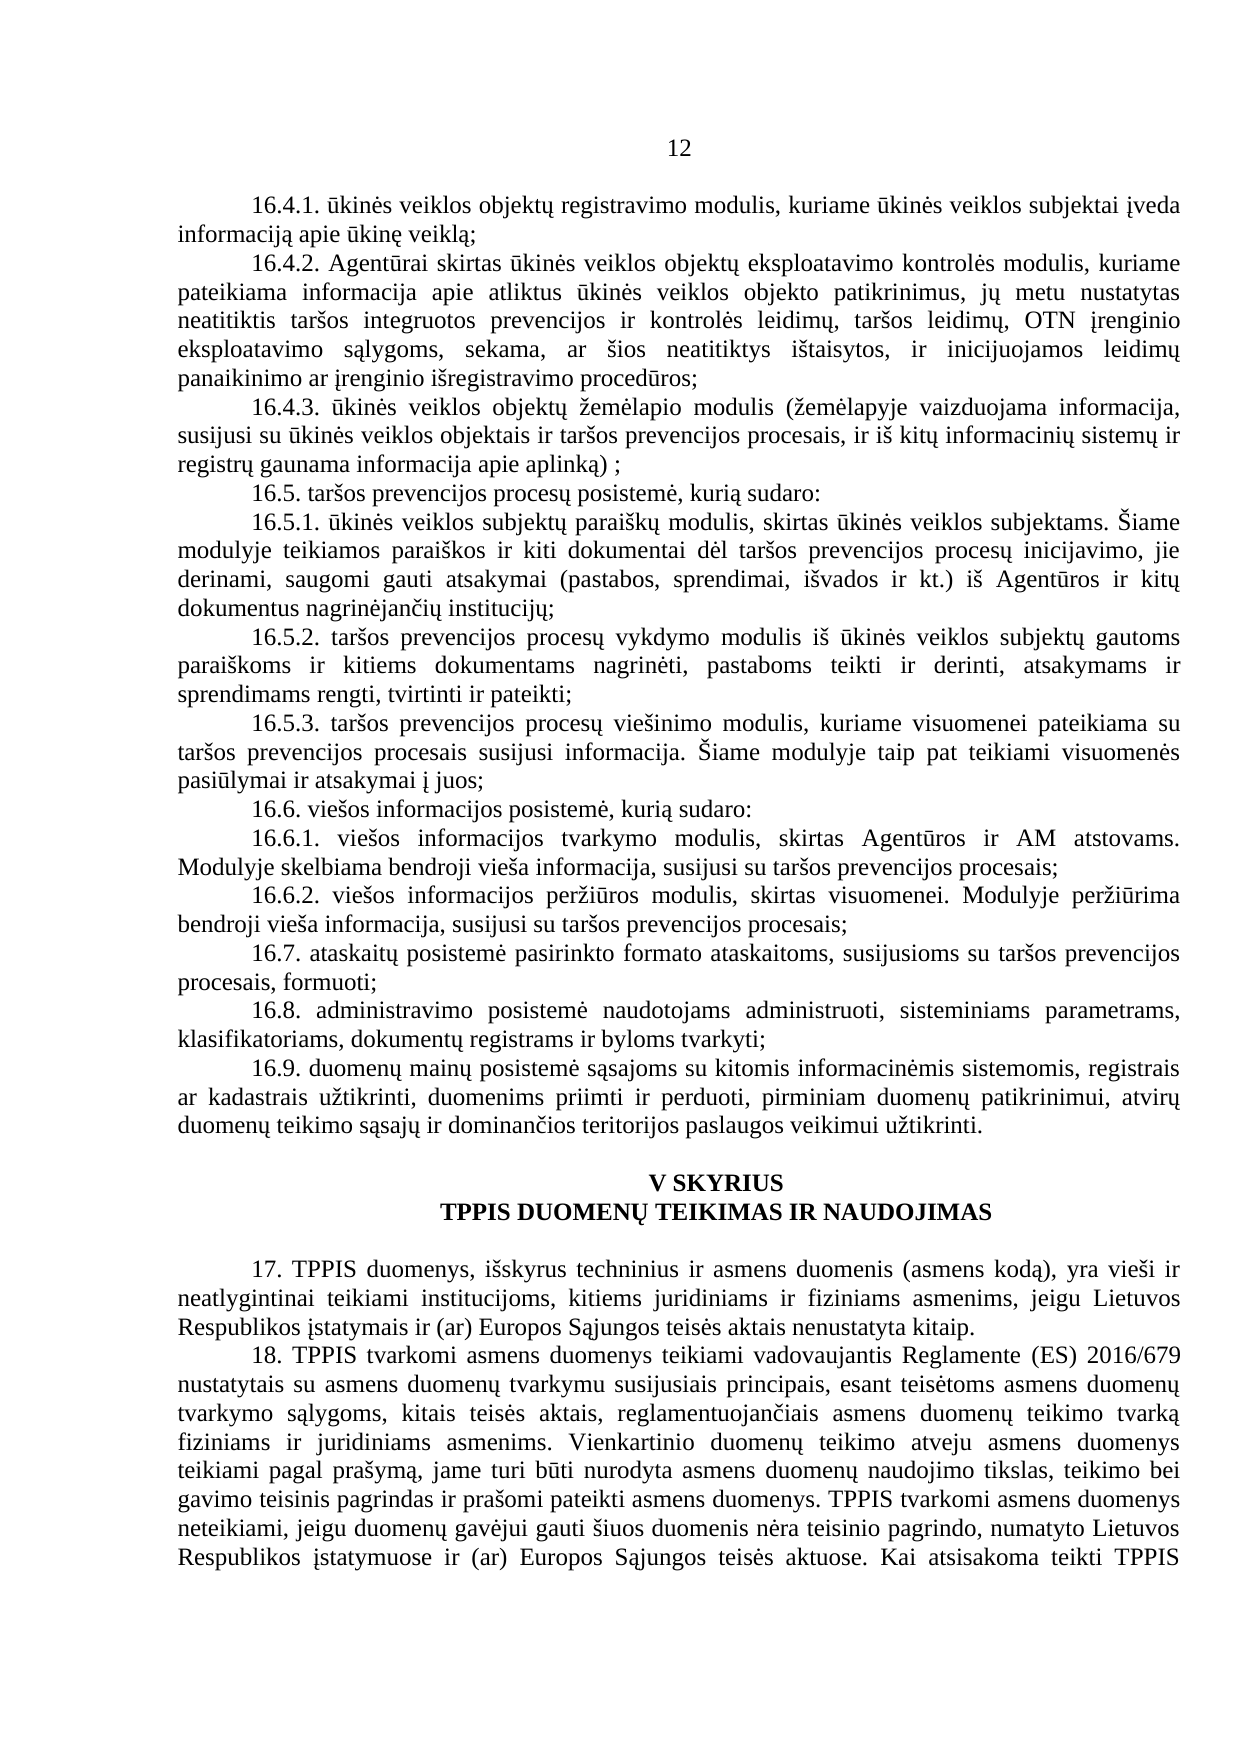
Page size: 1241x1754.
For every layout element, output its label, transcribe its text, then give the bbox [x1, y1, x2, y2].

text 16.8. administravimo posistemė naudotojams administruoti, sisteminiams parametrams, klasifikatoriams, dokumentų registrams ir byloms tvarkyti; [177, 995, 1181, 1053]
text 16.6.2. viešos informacijos peržiūros modulis, skirtas visuomenei. Modulyje peržiūrima bendroji vieša informacija, susijusi su taršos prevencijos procesais; [177, 880, 1181, 938]
text 16.5.2. taršos prevencijos procesų vykdymo modulis iš ūkinės veiklos subjektų gautoms paraiškoms ir kitiems dokumentams nagrinėti, pastaboms teikti ir derinti, atsakymams ir sprendimams rengti, tvirtinti ir pateikti; [177, 622, 1181, 708]
text 18. TPPIS tvarkomi asmens duomenys teikiami vadovaujantis Reglamente (ES) 2016/679 nustatytais su asmens duomenų tvarkymu susijusiais principais, esant teisėtoms asmens duomenų tvarkymo sąlygoms, kitais teisės aktais, reglamentuojančiais asmens duomenų teikimo tvarką fiziniams ir juridiniams asmenims. Vienkartinio duomenų teikimo atveju asmens duomenys teikiami pagal prašymą, jame turi būti nurodyta asmens duomenų naudojimo tikslas, teikimo bei gavimo teisinis pagrindas ir prašomi pateikti asmens duomenys. TPPIS tvarkomi asmens duomenys neteikiami, jeigu duomenų gavėjui gauti šiuos duomenis nėra teisinio pagrindo, numatyto Lietuvos Respublikos įstatymuose ir (ar) Europos Sąjungos teisės aktuose. Kai atsisakoma teikti TPPIS [177, 1340, 1181, 1570]
text 16.5. taršos prevencijos procesų posistemė, kurią sudaro: [177, 478, 1181, 507]
text 16.7. ataskaitų posistemė pasirinkto formato ataskaitoms, susijusioms su taršos prevencijos procesais, formuoti; [177, 938, 1181, 995]
text 16.5.3. taršos prevencijos procesų viešinimo modulis, kuriame visuomenei pateikiama su taršos prevencijos procesais susijusi informacija. Šiame modulyje taip pat teikiami visuomenės pasiūlymai ir atsakymai į juos; [177, 708, 1181, 794]
text V SKYRIUS [177, 1168, 1181, 1197]
text 16.9. duomenų mainų posistemė sąsajoms su kitomis informacinėmis sistemomis, registrais ar kadastrais užtikrinti, duomenims priimti ir perduoti, pirminiam duomenų patikrinimui, atvirų duomenų teikimo sąsajų ir dominančios teritorijos paslaugos veikimui užtikrinti. [177, 1053, 1181, 1139]
text 16.4.2. Agentūrai skirtas ūkinės veiklos objektų eksploatavimo kontrolės modulis, kuriame pateikiama informacija apie atliktus ūkinės veiklos objekto patikrinimus, jų metu nustatytas neatitiktis taršos integruotos prevencijos ir kontrolės leidimų, taršos leidimų, OTN įrenginio eksploatavimo sąlygoms, sekama, ar šios neatitiktys ištaisytos, ir inicijuojamos leidimų panaikinimo ar įrenginio išregistravimo procedūros; [177, 248, 1181, 392]
text 16.6. viešos informacijos posistemė, kurią sudaro: [177, 794, 1181, 823]
text 17. TPPIS duomenys, išskyrus techninius ir asmens duomenis (asmens kodą), yra vieši ir neatlygintinai teikiami institucijoms, kitiems juridiniams ir fiziniams asmenims, jeigu Lietuvos Respublikos įstatymais ir (ar) Europos Sąjungos teisės aktais nenustatyta kitaip. [177, 1254, 1181, 1340]
text 16.4.1. ūkinės veiklos objektų registravimo modulis, kuriame ūkinės veiklos subjektai įveda informaciją apie ūkinę veiklą; [177, 190, 1181, 248]
text 16.4.3. ūkinės veiklos objektų žemėlapio modulis (žemėlapyje vaizduojama informacija, susijusi su ūkinės veiklos objektais ir taršos prevencijos procesais, ir iš kitų informacinių sistemų ir registrų gaunama informacija apie aplinką) ; [177, 392, 1181, 478]
text TPPIS DUOMENŲ TEIKIMAS IR NAUDOJIMAS [177, 1197, 1181, 1225]
text 16.6.1. viešos informacijos tvarkymo modulis, skirtas Agentūros ir AM atstovams. Modulyje skelbiama bendroji vieša informacija, susijusi su taršos prevencijos procesais; [177, 823, 1181, 880]
text 16.5.1. ūkinės veiklos subjektų paraiškų modulis, skirtas ūkinės veiklos subjektams. Šiame modulyje teikiamos paraiškos ir kiti dokumentai dėl taršos prevencijos procesų inicijavimo, jie derinami, saugomi gauti atsakymai (pastabos, sprendimai, išvados ir kt.) iš Agentūros ir kitų dokumentus nagrinėjančių institucijų; [177, 507, 1181, 622]
